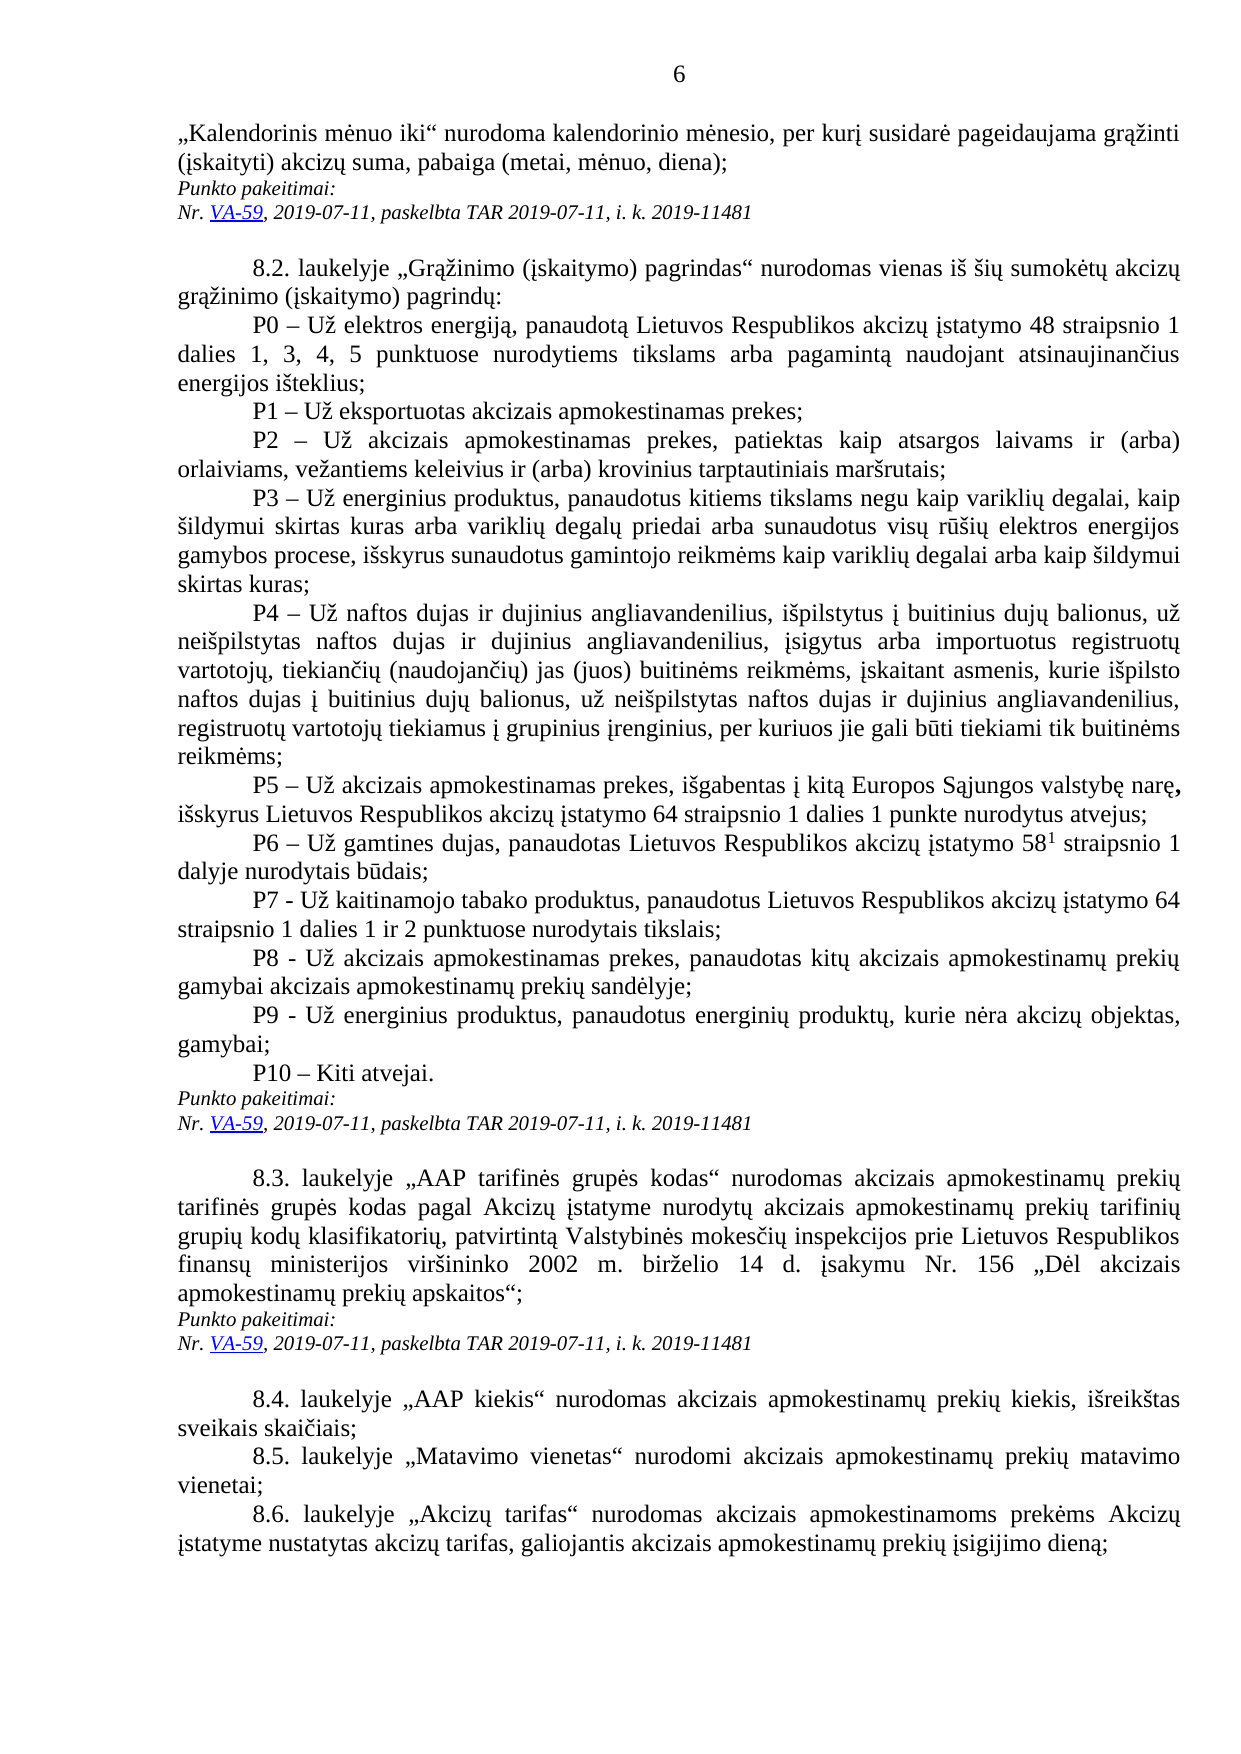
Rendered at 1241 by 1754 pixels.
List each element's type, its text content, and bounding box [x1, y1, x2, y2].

text 8.5. laukelyje „Matavimo vienetas“ nurodomi akcizais apmokestinamų prekių matavimo vienetai; [177, 1441, 1181, 1499]
text „Kalendorinis mėnuo iki“ nurodoma kalendorinio mėnesio, per kurį susidarė pageidaujama grąžinti (įskaityti) akcizų suma, pabaiga (metai, mėnuo, diena); [177, 118, 1181, 176]
text P10 – Kiti atvejai. [177, 1058, 1181, 1086]
text 8.4. laukelyje „AAP kiekis“ nurodomas akcizais apmokestinamų prekių kiekis, išreikštas sveikais skaičiais; [177, 1384, 1181, 1441]
text Punkto pakeitimai: [177, 176, 1181, 200]
text P6 – Už gamtines dujas, panaudotas Lietuvos Respublikos akcizų įstatymo 581 straipsnio 1 dalyje nurodytais būdais; [177, 828, 1181, 885]
text P1 – Už eksportuotas akcizais apmokestinamas prekes; [177, 396, 1181, 425]
text P7 - Už kaitinamojo tabako produktus, panaudotus Lietuvos Respublikos akcizų įstatymo 64 straipsnio 1 dalies 1 ir 2 punktuose nurodytais tikslais; [177, 885, 1181, 943]
text P5 – Už akcizais apmokestinamas prekes, išgabentas į kitą Europos Sąjungos valstybę narę, išskyrus Lietuvos Respublikos akcizų įstatymo 64 straipsnio 1 dalies 1 punkte nurodytus atvejus; [177, 770, 1181, 828]
text 8.2. laukelyje „Grąžinimo (įskaitymo) pagrindas“ nurodomas vienas iš šių sumokėtų akcizų grąžinimo (įskaitymo) pagrindų: [177, 252, 1181, 310]
text Nr. VA-59, 2019-07-11, paskelbta TAR 2019-07-11, i. k. 2019-11481 [177, 1331, 1181, 1355]
text P0 – Už elektros energiją, panaudotą Lietuvos Respublikos akcizų įstatymo 48 straipsnio 1 dalies 1, 3, 4, 5 punktuose nurodytiems tikslams arba pagamintą naudojant atsinaujinančius energijos išteklius; [177, 310, 1181, 396]
text Punkto pakeitimai: [177, 1086, 1181, 1110]
text P8 - Už akcizais apmokestinamas prekes, panaudotas kitų akcizais apmokestinamų prekių gamybai akcizais apmokestinamų prekių sandėlyje; [177, 943, 1181, 1000]
text P9 - Už energinius produktus, panaudotus energinių produktų, kurie nėra akcizų objektas, gamybai; [177, 1000, 1181, 1058]
text P2 – Už akcizais apmokestinamas prekes, patiektas kaip atsargos laivams ir (arba) orlaiviams, vežantiems keleivius ir (arba) krovinius tarptautiniais maršrutais; [177, 425, 1181, 483]
text P3 – Už energinius produktus, panaudotus kitiems tikslams negu kaip variklių degalai, kaip šildymui skirtas kuras arba variklių degalų priedai arba sunaudotus visų rūšių elektros energijos gamybos procese, išskyrus sunaudotus gamintojo reikmėms kaip variklių degalai arba kaip šildymui skirtas kuras; [177, 483, 1181, 598]
text P4 – Už naftos dujas ir dujinius angliavandenilius, išpilstytus į buitinius dujų balionus, už neišpilstytas naftos dujas ir dujinius angliavandenilius, įsigytus arba importuotus registruotų vartotojų, tiekiančių (naudojančių) jas (juos) buitinėms reikmėms, įskaitant asmenis, kurie išpilsto naftos dujas į buitinius dujų balionus, už neišpilstytas naftos dujas ir dujinius angliavandenilius, registruotų vartotojų tiekiamus į grupinius įrenginius, per kuriuos jie gali būti tiekiami tik buitinėms reikmėms; [177, 598, 1181, 770]
text 8.6. laukelyje „Akcizų tarifas“ nurodomas akcizais apmokestinamoms prekėms Akcizų įstatyme nustatytas akcizų tarifas, galiojantis akcizais apmokestinamų prekių įsigijimo dieną; [177, 1499, 1181, 1556]
text Nr. VA-59, 2019-07-11, paskelbta TAR 2019-07-11, i. k. 2019-11481 [177, 1110, 1181, 1134]
text Punkto pakeitimai: [177, 1307, 1181, 1331]
text 8.3. laukelyje „AAP tarifinės grupės kodas“ nurodomas akcizais apmokestinamų prekių tarifinės grupės kodas pagal Akcizų įstatyme nurodytų akcizais apmokestinamų prekių tarifinių grupių kodų klasifikatorių, patvirtintą Valstybinės mokesčių inspekcijos prie Lietuvos Respublikos finansų ministerijos viršininko 2002 m. birželio 14 d. įsakymu Nr. 156 „Dėl akcizais apmokestinamų prekių apskaitos“; [177, 1163, 1181, 1307]
text Nr. VA-59, 2019-07-11, paskelbta TAR 2019-07-11, i. k. 2019-11481 [177, 200, 1181, 224]
